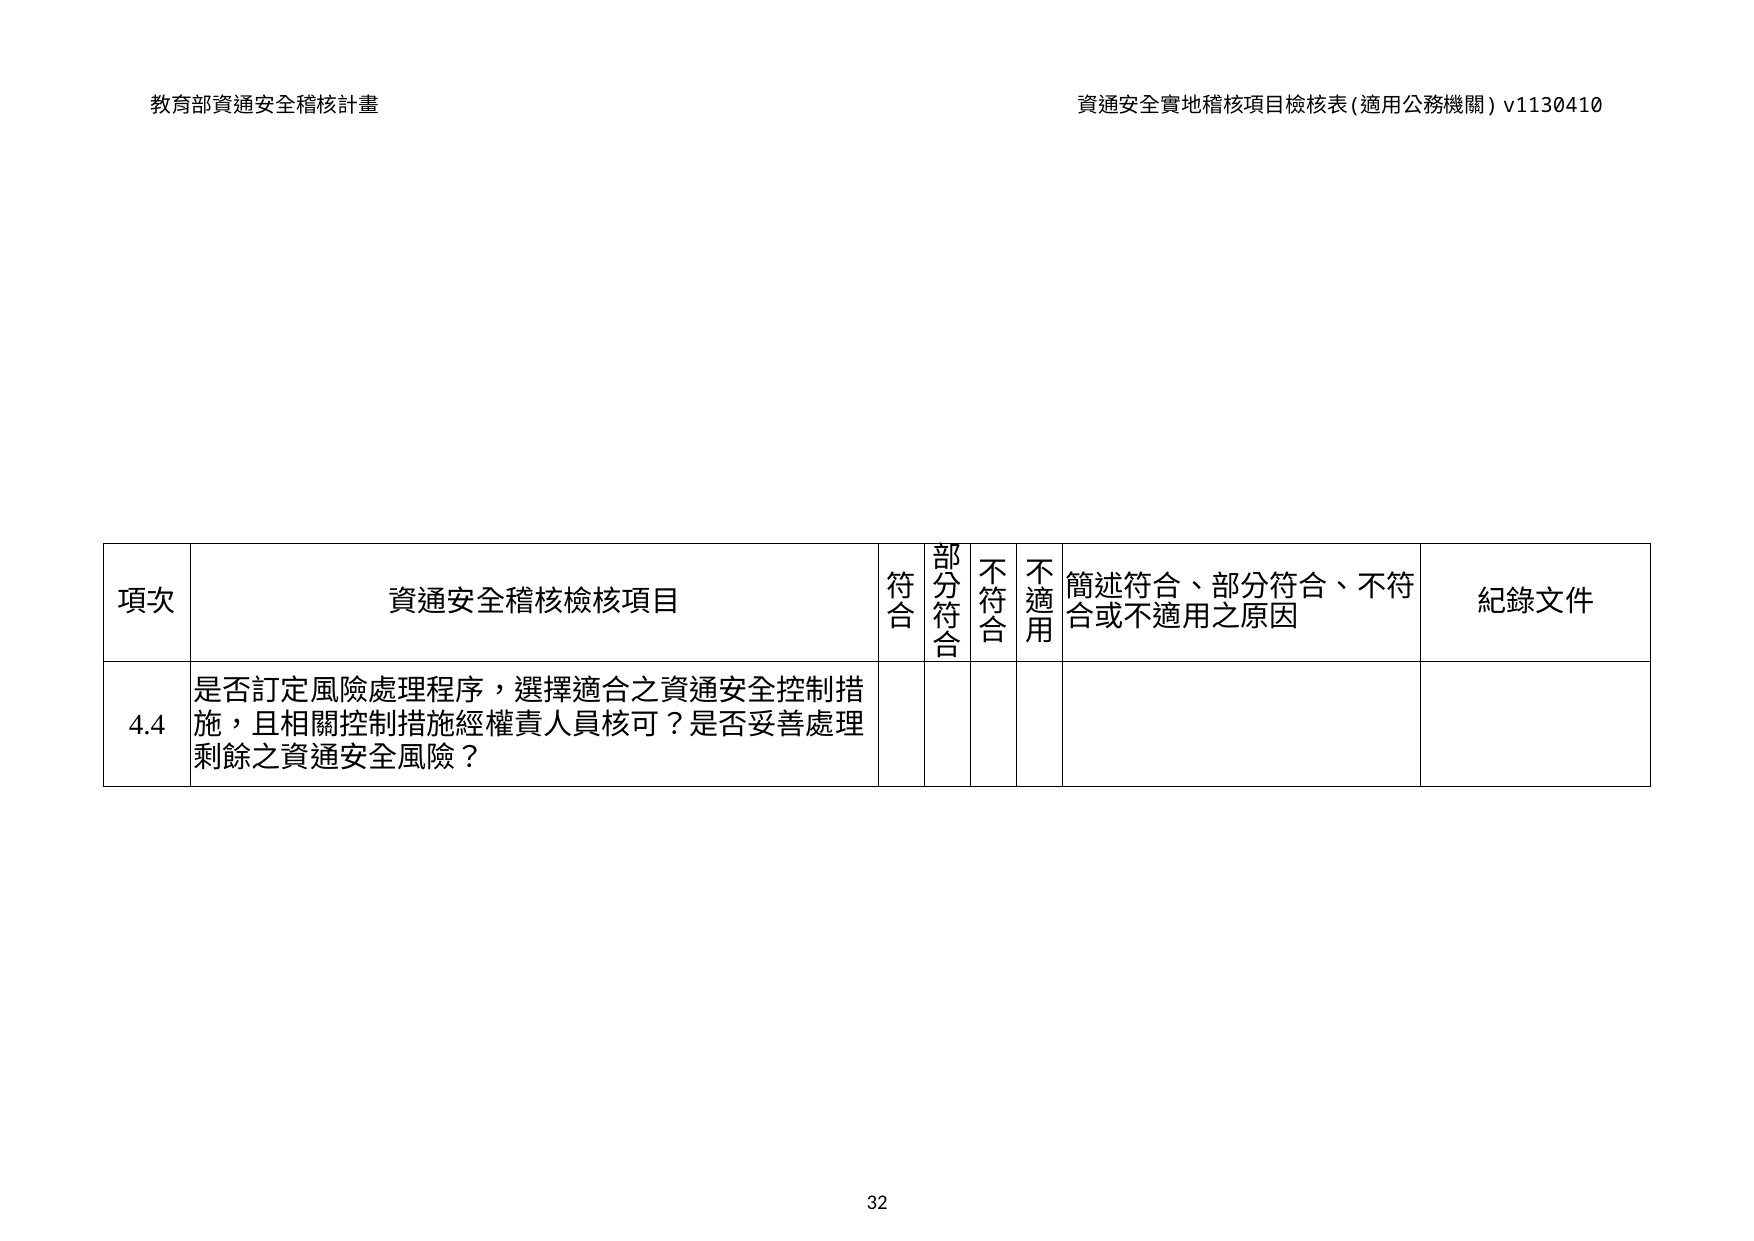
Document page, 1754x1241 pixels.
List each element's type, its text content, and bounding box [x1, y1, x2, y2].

table_cell [1421, 662, 1650, 786]
table_cell [1017, 662, 1062, 786]
table_header 部分符合 [925, 544, 970, 661]
table_header 不適用 [1017, 544, 1062, 661]
table_cell [879, 662, 924, 786]
table_header 項次 [104, 544, 190, 661]
table_header 資通安全稽核檢核項目 [191, 544, 878, 661]
table_header 符合 [879, 544, 924, 661]
table_header 不符合 [971, 544, 1016, 661]
table_cell [971, 662, 1016, 786]
table_cell 4.4 [104, 662, 190, 786]
table_cell [925, 662, 970, 786]
table_header 紀錄文件 [1421, 544, 1650, 661]
table_cell [1063, 662, 1420, 786]
table_header 簡述符合、部分符合、不符合或不適用之原因 [1063, 544, 1420, 661]
table_cell 是否訂定風險處理程序，選擇適合之資通安全控制措施，且相關控制措施經權責人員核可？是否妥善處理剩餘之資通安全風險？ [191, 662, 878, 786]
